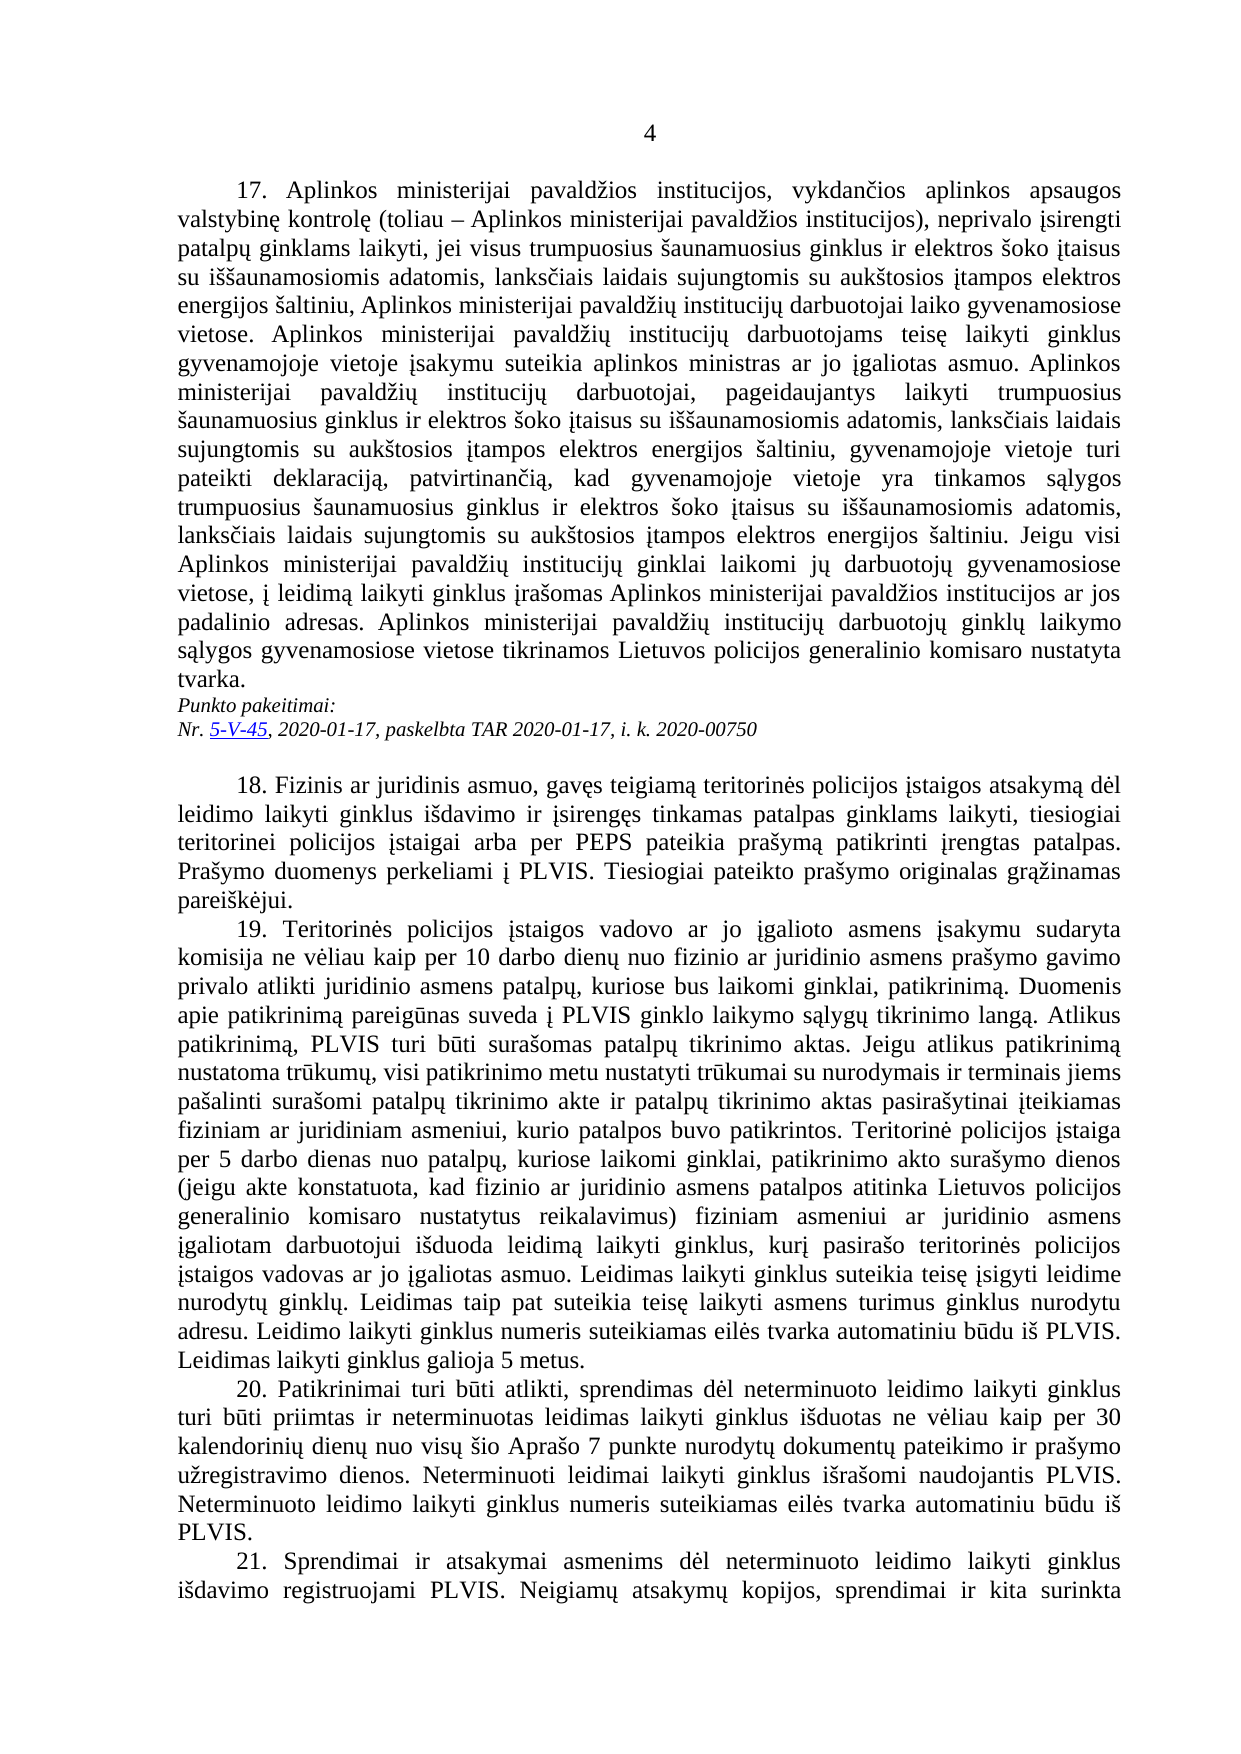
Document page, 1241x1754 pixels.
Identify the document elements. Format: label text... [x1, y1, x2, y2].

text 21. Sprendimai ir atsakymai asmenims dėl neterminuoto leidimo laikyti ginklus išdavimo registruojami PLVIS. Neigiamų atsakymų kopijos, sprendimai ir kita surinkta [177, 1546, 1122, 1604]
text Nr. 5-V-45, 2020-01-17, paskelbta TAR 2020-01-17, i. k. 2020-00750 [177, 717, 1122, 741]
text 19. Teritorinės policijos įstaigos vadovo ar jo įgalioto asmens įsakymu sudaryta komisija ne vėliau kaip per 10 darbo dienų nuo fizinio ar juridinio asmens prašymo gavimo privalo atlikti juridinio asmens patalpų, kuriose bus laikomi ginklai, patikrinimą. Duomenis apie patikrinimą pareigūnas suveda į PLVIS ginklo laikymo sąlygų tikrinimo langą. Atlikus patikrinimą, PLVIS turi būti surašomas patalpų tikrinimo aktas. Jeigu atlikus patikrinimą nustatoma trūkumų, visi patikrinimo metu nustatyti trūkumai su nurodymais ir terminais jiems pašalinti surašomi patalpų tikrinimo akte ir patalpų tikrinimo aktas pasirašytinai įteikiamas fiziniam ar juridiniam asmeniui, kurio patalpos buvo patikrintos. Teritorinė policijos įstaiga per 5 darbo dienas nuo patalpų, kuriose laikomi ginklai, patikrinimo akto surašymo dienos (jeigu akte konstatuota, kad fizinio ar juridinio asmens patalpos atitinka Lietuvos policijos generalinio komisaro nustatytus reikalavimus) fiziniam asmeniui ar juridinio asmens įgaliotam darbuotojui išduoda leidimą laikyti ginklus, kurį pasirašo teritorinės policijos įstaigos vadovas ar jo įgaliotas asmuo. Leidimas laikyti ginklus suteikia teisę įsigyti leidime nurodytų ginklų. Leidimas taip pat suteikia teisę laikyti asmens turimus ginklus nurodytu adresu. Leidimo laikyti ginklus numeris suteikiamas eilės tvarka automatiniu būdu iš PLVIS. Leidimas laikyti ginklus galioja 5 metus. [177, 914, 1122, 1374]
text 17. Aplinkos ministerijai pavaldžios institucijos, vykdančios aplinkos apsaugos valstybinę kontrolę (toliau – Aplinkos ministerijai pavaldžios institucijos), neprivalo įsirengti patalpų ginklams laikyti, jei visus trumpuosius šaunamuosius ginklus ir elektros šoko įtaisus su iššaunamosiomis adatomis, lanksčiais laidais sujungtomis su aukštosios įtampos elektros energijos šaltiniu, Aplinkos ministerijai pavaldžių institucijų darbuotojai laiko gyvenamosiose vietose. Aplinkos ministerijai pavaldžių institucijų darbuotojams teisę laikyti ginklus gyvenamojoje vietoje įsakymu suteikia aplinkos ministras ar jo įgaliotas asmuo. Aplinkos ministerijai pavaldžių institucijų darbuotojai, pageidaujantys laikyti trumpuosius šaunamuosius ginklus ir elektros šoko įtaisus su iššaunamosiomis adatomis, lanksčiais laidais sujungtomis su aukštosios įtampos elektros energijos šaltiniu, gyvenamojoje vietoje turi pateikti deklaraciją, patvirtinančią, kad gyvenamojoje vietoje yra tinkamos sąlygos trumpuosius šaunamuosius ginklus ir elektros šoko įtaisus su iššaunamosiomis adatomis, lanksčiais laidais sujungtomis su aukštosios įtampos elektros energijos šaltiniu. Jeigu visi Aplinkos ministerijai pavaldžių institucijų ginklai laikomi jų darbuotojų gyvenamosiose vietose, į leidimą laikyti ginklus įrašomas Aplinkos ministerijai pavaldžios institucijos ar jos padalinio adresas. Aplinkos ministerijai pavaldžių institucijų darbuotojų ginklų laikymo sąlygos gyvenamosiose vietose tikrinamos Lietuvos policijos generalinio komisaro nustatyta tvarka. [177, 176, 1122, 693]
text 18. Fizinis ar juridinis asmuo, gavęs teigiamą teritorinės policijos įstaigos atsakymą dėl leidimo laikyti ginklus išdavimo ir įsirengęs tinkamas patalpas ginklams laikyti, tiesiogiai teritorinei policijos įstaigai arba per PEPS pateikia prašymą patikrinti įrengtas patalpas. Prašymo duomenys perkeliami į PLVIS. Tiesiogiai pateikto prašymo originalas grąžinamas pareiškėjui. [177, 770, 1122, 914]
text Punkto pakeitimai: [177, 693, 1122, 717]
text 20. Patikrinimai turi būti atlikti, sprendimas dėl neterminuoto leidimo laikyti ginklus turi būti priimtas ir neterminuotas leidimas laikyti ginklus išduotas ne vėliau kaip per 30 kalendorinių dienų nuo visų šio Aprašo 7 punkte nurodytų dokumentų pateikimo ir prašymo užregistravimo dienos. Neterminuoti leidimai laikyti ginklus išrašomi naudojantis PLVIS. Neterminuoto leidimo laikyti ginklus numeris suteikiamas eilės tvarka automatiniu būdu iš PLVIS. [177, 1374, 1122, 1546]
